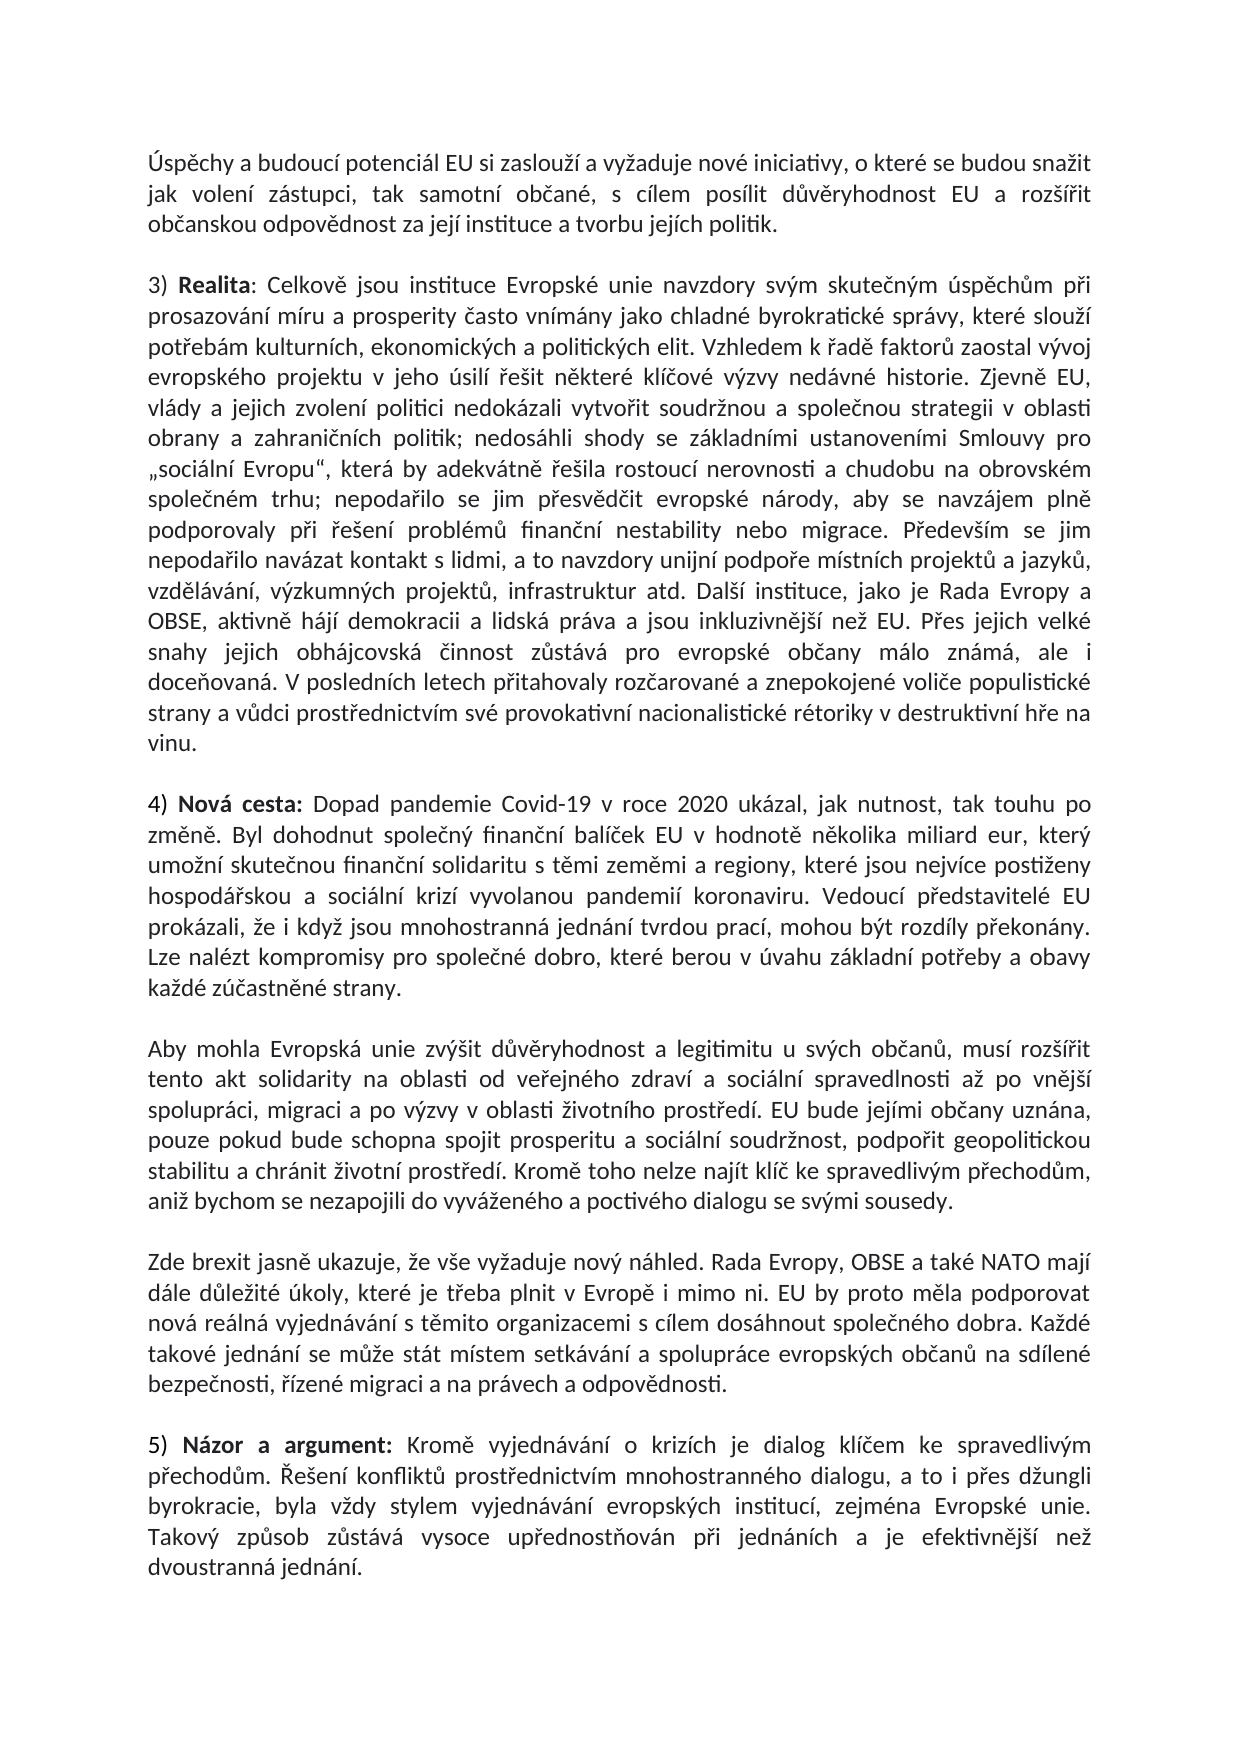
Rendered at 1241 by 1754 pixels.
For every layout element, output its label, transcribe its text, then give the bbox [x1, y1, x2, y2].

text Zde brexit jasně ukazuje, že vše vyžaduje nový náhled. Rada Evropy, OBSE a také NATO mají dále důležité úkoly, které je třeba plnit v Evropě i mimo ni. EU by proto měla podporovat nová reálná vyjednávání s těmito organizacemi s cílem dosáhnout společného dobra. Každé takové jednání se může stát místem setkávání a spolupráce evropských občanů na sdílené bezpečnosti, řízené migraci a na právech a odpovědnosti. [148, 1246, 1093, 1399]
text Úspěchy a budoucí potenciál EU si zaslouží a vyžaduje nové iniciativy, o které se budou snažit jak volení zástupci, tak samotní občané, s cílem posílit důvěryhodnost EU a rozšířit občanskou odpovědnost za její instituce a tvorbu jejích politik. [148, 148, 1093, 239]
text 3) Realita: Celkově jsou instituce Evropské unie navzdory svým skutečným úspěchům při prosazování míru a prosperity často vnímány jako chladné byrokratické správy, které slouží potřebám kulturních, ekonomických a politických elit. Vzhledem k řadě faktorů zaostal vývoj evropského projektu v jeho úsilí řešit některé klíčové výzvy nedávné historie. Zjevně EU, vlády a jejich zvolení politici nedokázali vytvořit soudržnou a společnou strategii v oblasti obrany a zahraničních politik; nedosáhli shody se základními ustanoveními Smlouvy pro „sociální Evropu“, která by adekvátně řešila rostoucí nerovnosti a chudobu na obrovském společném trhu; nepodařilo se jim přesvědčit evropské národy, aby se navzájem plně podporovaly při řešení problémů finanční nestability nebo migrace. Především se jim nepodařilo navázat kontakt s lidmi, a to navzdory unijní podpoře místních projektů a jazyků, vzdělávání, výzkumných projektů, infrastruktur atd. Další instituce, jako je Rada Evropy a OBSE, aktivně hájí demokracii a lidská práva a jsou inkluzivnější než EU. Přes jejich velké snahy jejich obhájcovská činnost zůstává pro evropské občany málo známá, ale i doceňovaná. V posledních letech přitahovaly rozčarované a znepokojené voliče populistické strany a vůdci prostřednictvím své provokativní nacionalistické rétoriky v destruktivní hře na vinu. [148, 270, 1093, 758]
text 5) Názor a argument: Kromě vyjednávání o krizích je dialog klíčem ke spravedlivým přechodům. Řešení konfliktů prostřednictvím mnohostranného dialogu, a to i přes džungli byrokracie, byla vždy stylem vyjednávání evropských institucí, zejména Evropské unie. Takový způsob zůstává vysoce upřednostňován při jednáních a je efektivnější než dvoustranná jednání. [148, 1429, 1093, 1582]
text Aby mohla Evropská unie zvýšit důvěryhodnost a legitimitu u svých občanů, musí rozšířit tento akt solidarity na oblasti od veřejného zdraví a sociální spravedlnosti až po vnější spolupráci, migraci a po výzvy v oblasti životního prostředí. EU bude jejími občany uznána, pouze pokud bude schopna spojit prosperitu a sociální soudržnost, podpořit geopolitickou stabilitu a chránit životní prostředí. Kromě toho nelze najít klíč ke spravedlivým přechodům, aniž bychom se nezapojili do vyváženého a poctivého dialogu se svými sousedy. [148, 1033, 1093, 1216]
text 4) Nová cesta: Dopad pandemie Covid-19 v roce 2020 ukázal, jak nutnost, tak touhu po změně. Byl dohodnut společný finanční balíček EU v hodnotě několika miliard eur, který umožní skutečnou finanční solidaritu s těmi zeměmi a regiony, které jsou nejvíce postiženy hospodářskou a sociální krizí vyvolanou pandemií koronaviru. Vedoucí představitelé EU prokázali, že i když jsou mnohostranná jednání tvrdou prací, mohou být rozdíly překonány. Lze nalézt kompromisy pro společné dobro, které berou v úvahu základní potřeby a obavy každé zúčastněné strany. [148, 788, 1093, 1002]
